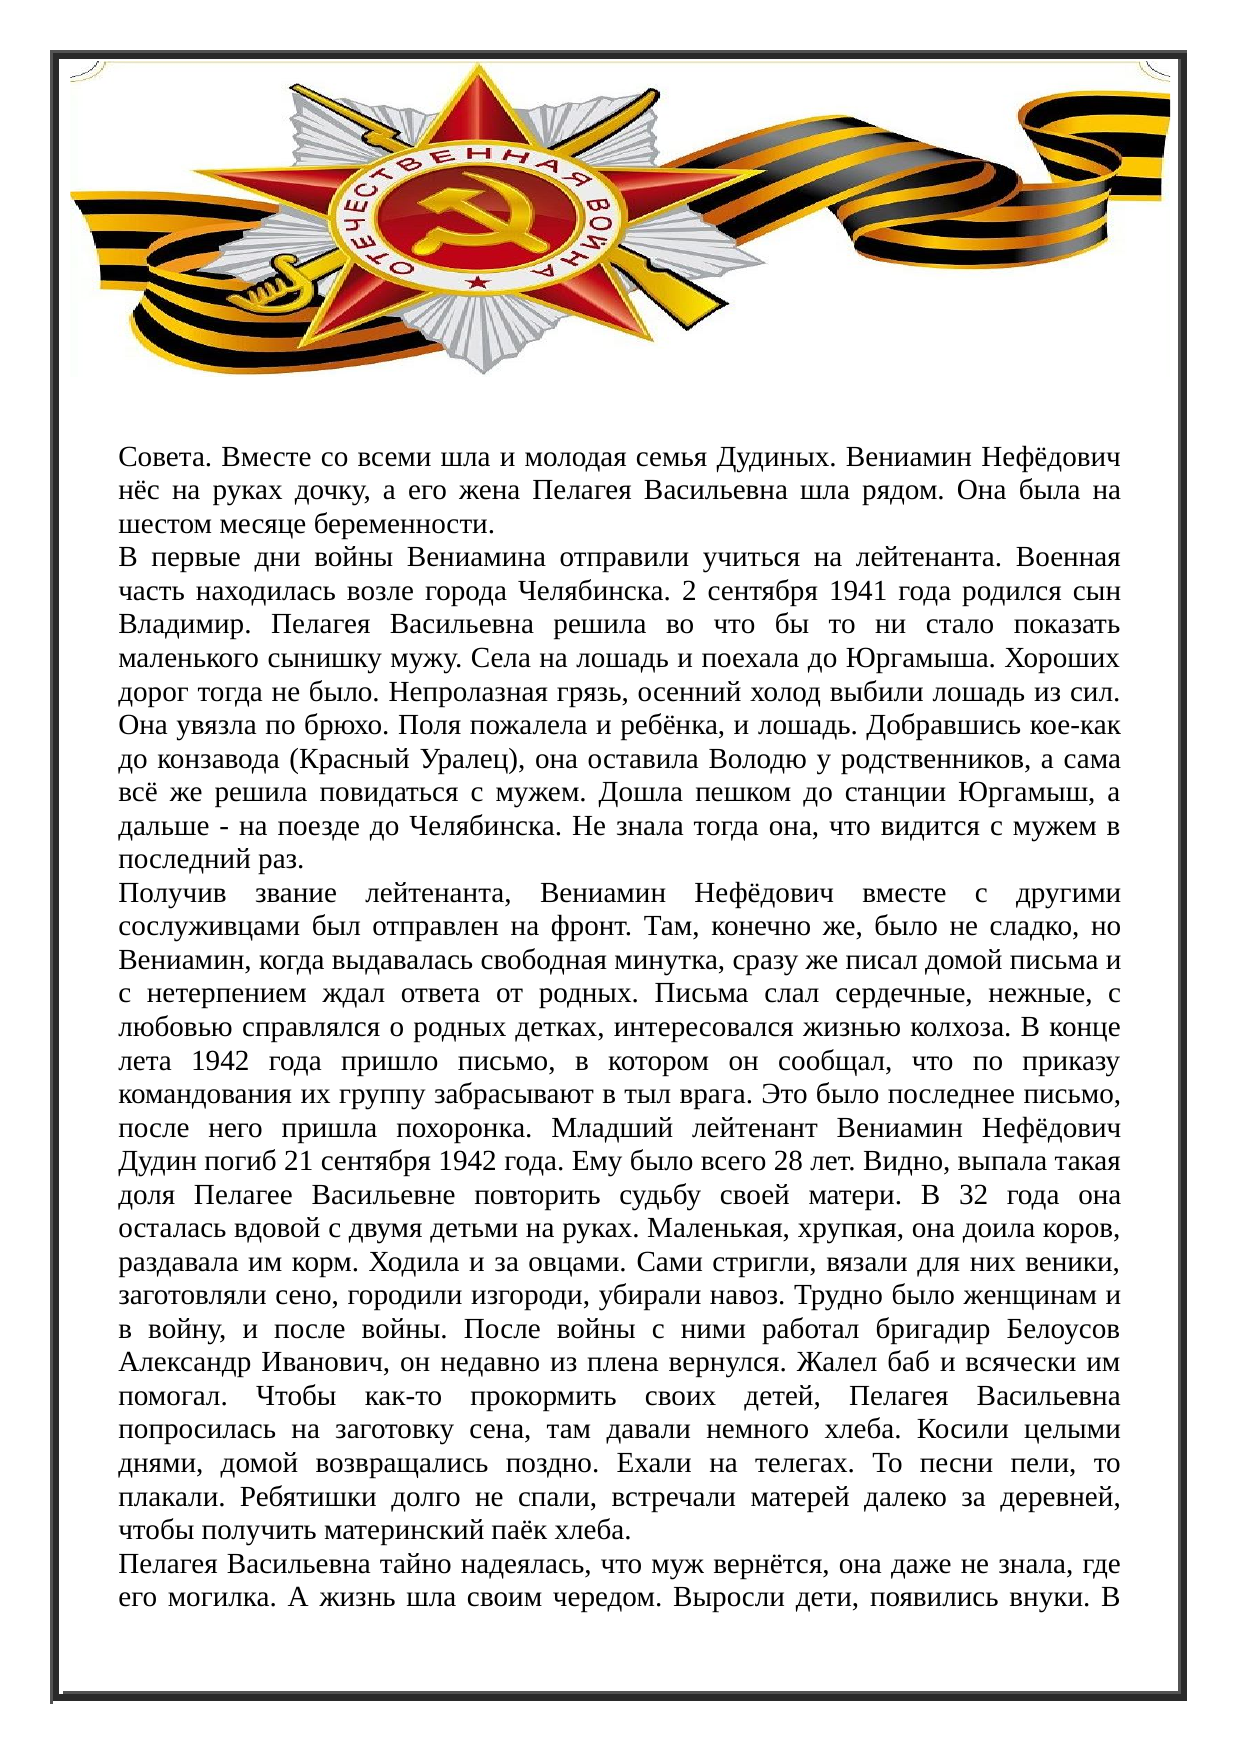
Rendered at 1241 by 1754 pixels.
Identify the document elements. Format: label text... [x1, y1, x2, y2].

text Получив звание лейтенанта, Вениамин Нефёдович вместе с другими сослуживцами был отправлен на фронт. Там, конечно же, было не сладко, но Вениамин, когда выдавалась свободная минутка, сразу же писал домой письма и с нетерпением ждал ответа от родных. Письма слал сердечные, нежные, с любовью справлялся о родных детках, интересовался жизнью колхоза. В конце лета 1942 года пришло письмо, в котором он сообщал, что по приказу командования их группу забрасывают в тыл врага. Это было последнее письмо, после него пришла похоронка. Младший лейтенант Вениамин Нефёдович Дудин погиб 21 сентября 1942 года. Ему было всего 28 лет. Видно, выпала такая доля Пелагее Васильевне повторить судьбу своей матери. В 32 года она осталась вдовой с двумя детьми на руках. Маленькая, хрупкая, она доила коров, раздавала им корм. Ходила и за овцами. Сами стригли, вязали для них веники, заготовляли сено, городили изгороди, убирали навоз. Трудно было женщинам и в войну, и после войны. После войны с ними работал бригадир Белоусов Александр Иванович, он недавно из плена вернулся. Жалел баб и всячески им помогал. Чтобы как-то прокормить своих детей, Пелагея Васильевна попросилась на заготовку сена, там давали немного хлеба. Косили целыми днями, домой возвращались поздно. Ехали на телегах. То песни пели, то плакали. Ребятишки долго не спали, встречали матерей далеко за деревней, чтобы получить материнский паёк хлеба. [118, 875, 1122, 1546]
text В первые дни войны Вениамина отправили учиться на лейтенанта. Военная часть находилась возле города Челябинска. 2 сентября 1941 года родился сын Владимир. Пелагея Васильевна решила во что бы то ни стало показать маленького сынишку мужу. Села на лошадь и поехала до Юргамыша. Хороших дорог тогда не было. Непролазная грязь, осенний холод выбили лошадь из сил. Она увязла по брюхо. Поля пожалела и ребёнка, и лошадь. Добравшись кое-как до конзавода (Красный Уралец), она оставила Володю у родственников, а сама всё же решила повидаться с мужем. Дошла пешком до станции Юргамыш, а дальше - на поезде до Челябинска. Не знала тогда она, что видится с мужем в последний раз. [118, 539, 1122, 875]
text Совета. Вместе со всеми шла и молодая семья Дудиных. Вениамин Нефёдович нёс на руках дочку, а его жена Пелагея Васильевна шла рядом. Она была на шестом месяце беременности. [118, 439, 1122, 539]
text Пелагея Васильевна тайно надеялась, что муж вернётся, она даже не знала, где его могилка. А жизнь шла своим чередом. Выросли дети, появились внуки. В [118, 1546, 1122, 1613]
